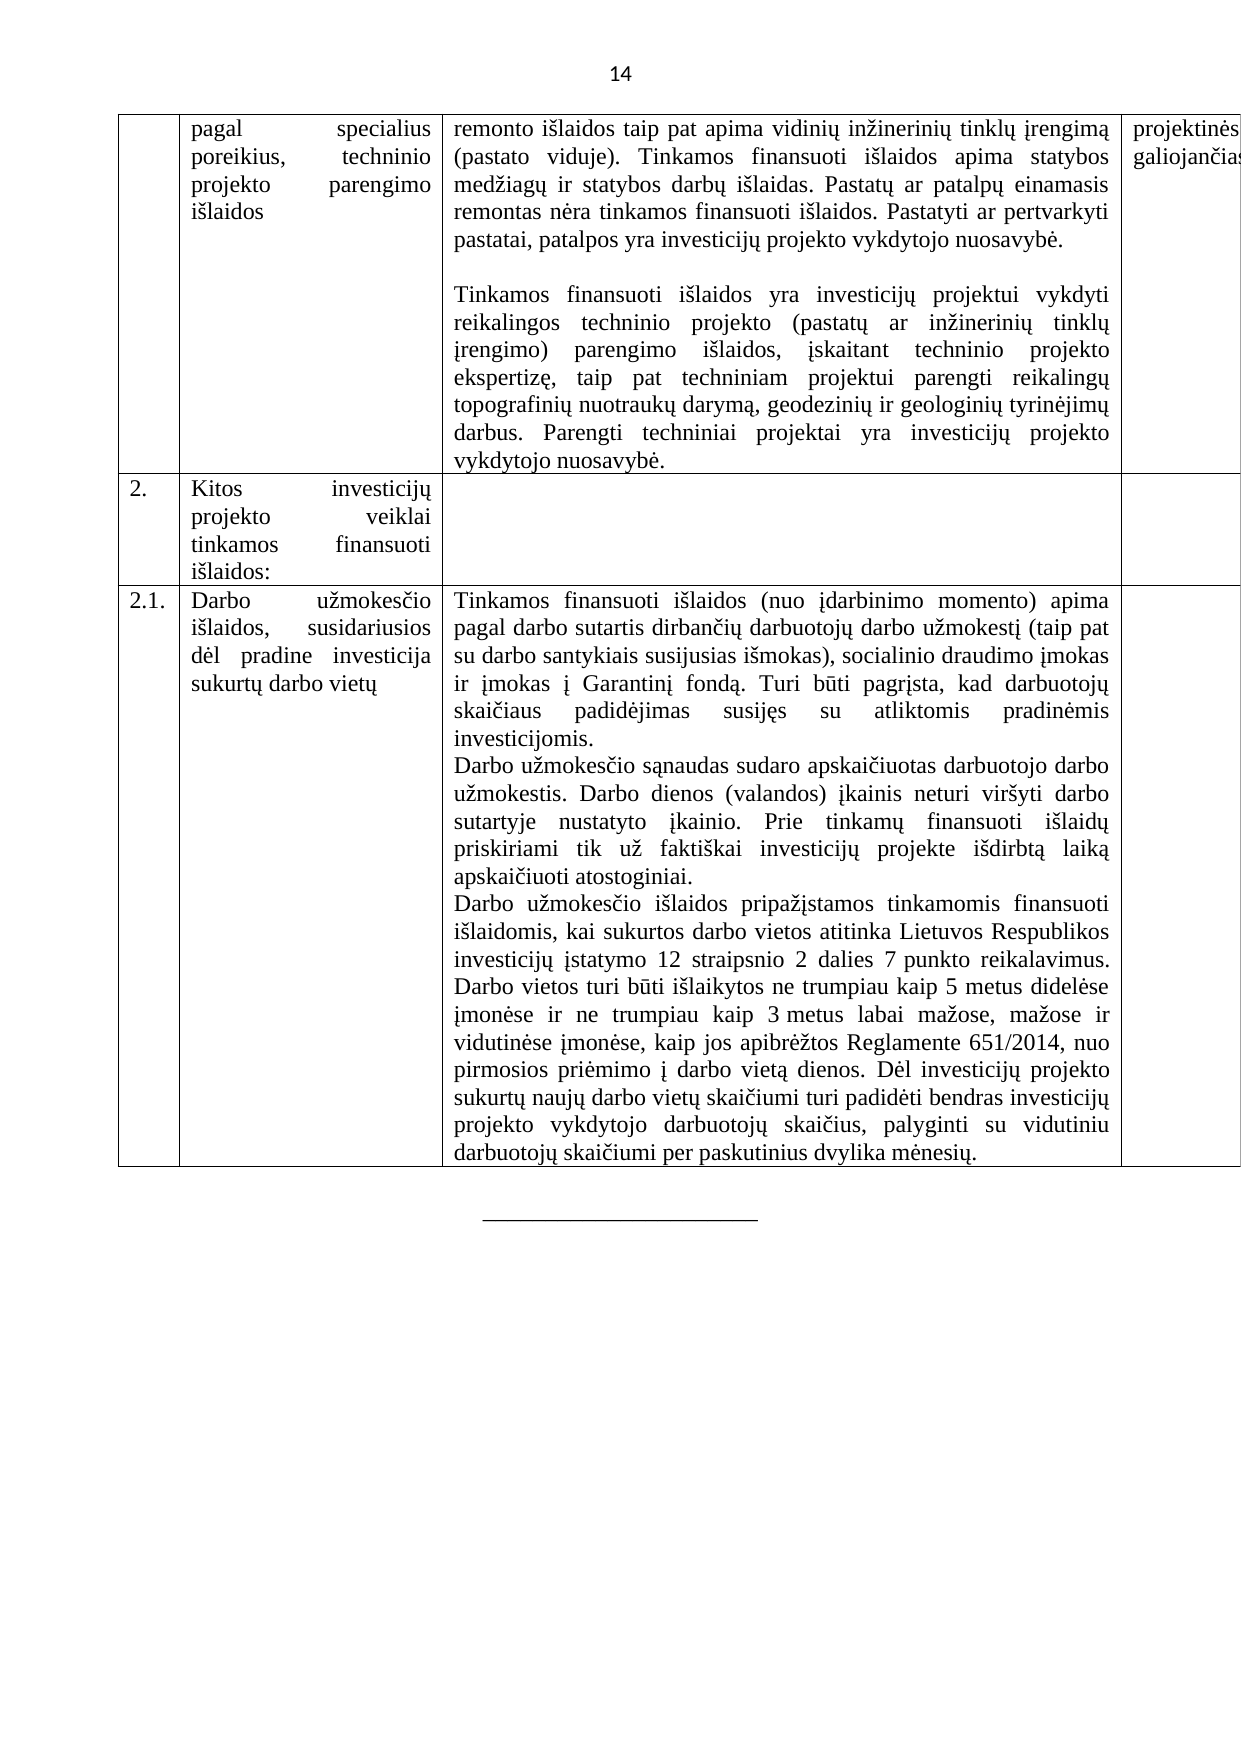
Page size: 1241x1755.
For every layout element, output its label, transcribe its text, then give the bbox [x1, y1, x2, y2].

table_cell remonto išlaidos taip pat apima vidinių inžinerinių tinklų įrengimą (pastato viduje). Tinkamos finansuoti išlaidos apima statybos medžiagų ir statybos darbų išlaidas. Pastatų ar patalpų einamasis remontas nėra tinkamos finansuoti išlaidos. Pastatyti ar pertvarkyti pastatai, patalpos yra investicijų projekto vykdytojo nuosavybė. Tinkamos finansuoti išlaidos yra investicijų projektui vykdyti reikalingos techninio projekto (pastatų ar inžinerinių tinklų įrengimo) parengimo išlaidos, įskaitant techninio projekto ekspertizę, taip pat techniniam projektui parengti reikalingų topografinių nuotraukų darymą, geodezinių ir geologinių tyrinėjimų darbus. Parengti techniniai projektai yra investicijų projekto vykdytojo nuosavybė. [443, 115, 1121, 473]
text ______________________ [118, 1195, 1122, 1224]
table_cell [443, 474, 1121, 585]
table_cell Kitos investicijų projekto veiklai tinkamos finansuoti išlaidos: [180, 474, 442, 585]
table_cell [1122, 586, 1240, 1166]
table_cell Pirkimo–pardavimo sutartys, priėmimo–perdavimo aktai, rangos sutartys, sąskaitos faktūros, mokėjimo dokumentai ir kiti su investicijų projekto veikla susiję dokumentai (komerciniai pasiūlymai, projektinės sąmatos, nuorodos į rinkoje galiojančias kainas). [1122, 115, 1240, 473]
table_cell Darbo užmokesčio išlaidos, susidariusios dėl pradine investicija sukurtų darbo vietų [180, 586, 442, 1166]
table_cell 2. [119, 474, 179, 585]
table_cell 2.1. [119, 586, 179, 1166]
table_cell Tinkamos finansuoti išlaidos (nuo įdarbinimo momento) apima pagal darbo sutartis dirbančių darbuotojų darbo užmokestį (taip pat su darbo santykiais susijusias išmokas), socialinio draudimo įmokas ir įmokas į Garantinį fondą. Turi būti pagrįsta, kad darbuotojų skaičiaus padidėjimas susijęs su atliktomis pradinėmis investicijomis. Darbo užmokesčio sąnaudas sudaro apskaičiuotas darbuotojo darbo užmokestis. Darbo dienos (valandos) įkainis neturi viršyti darbo sutartyje nustatyto įkainio. Prie tinkamų finansuoti išlaidų priskiriami tik už faktiškai investicijų projekte išdirbtą laiką apskaičiuoti atostoginiai. Darbo užmokesčio išlaidos pripažįstamos tinkamomis finansuoti išlaidomis, kai sukurtos darbo vietos atitinka Lietuvos Respublikos investicijų įstatymo 12 straipsnio 2 dalies 7 punkto reikalavimus. Darbo vietos turi būti išlaikytos ne trumpiau kaip 5 metus didelėse įmonėse ir ne trumpiau kaip 3 metus labai mažose, mažose ir vidutinėse įmonėse, kaip jos apibrėžtos Reglamente 651/2014, nuo pirmosios priėmimo į darbo vietą dienos. Dėl investicijų projekto sukurtų naujų darbo vietų skaičiumi turi padidėti bendras investicijų projekto vykdytojo darbuotojų skaičius, palyginti su vidutiniu darbuotojų skaičiumi per paskutinius dvylika mėnesių. [443, 586, 1121, 1166]
table_cell [1122, 474, 1240, 585]
table_cell pagal specialius poreikius, techninio projekto parengimo išlaidos [180, 115, 442, 473]
table_cell [119, 115, 179, 473]
